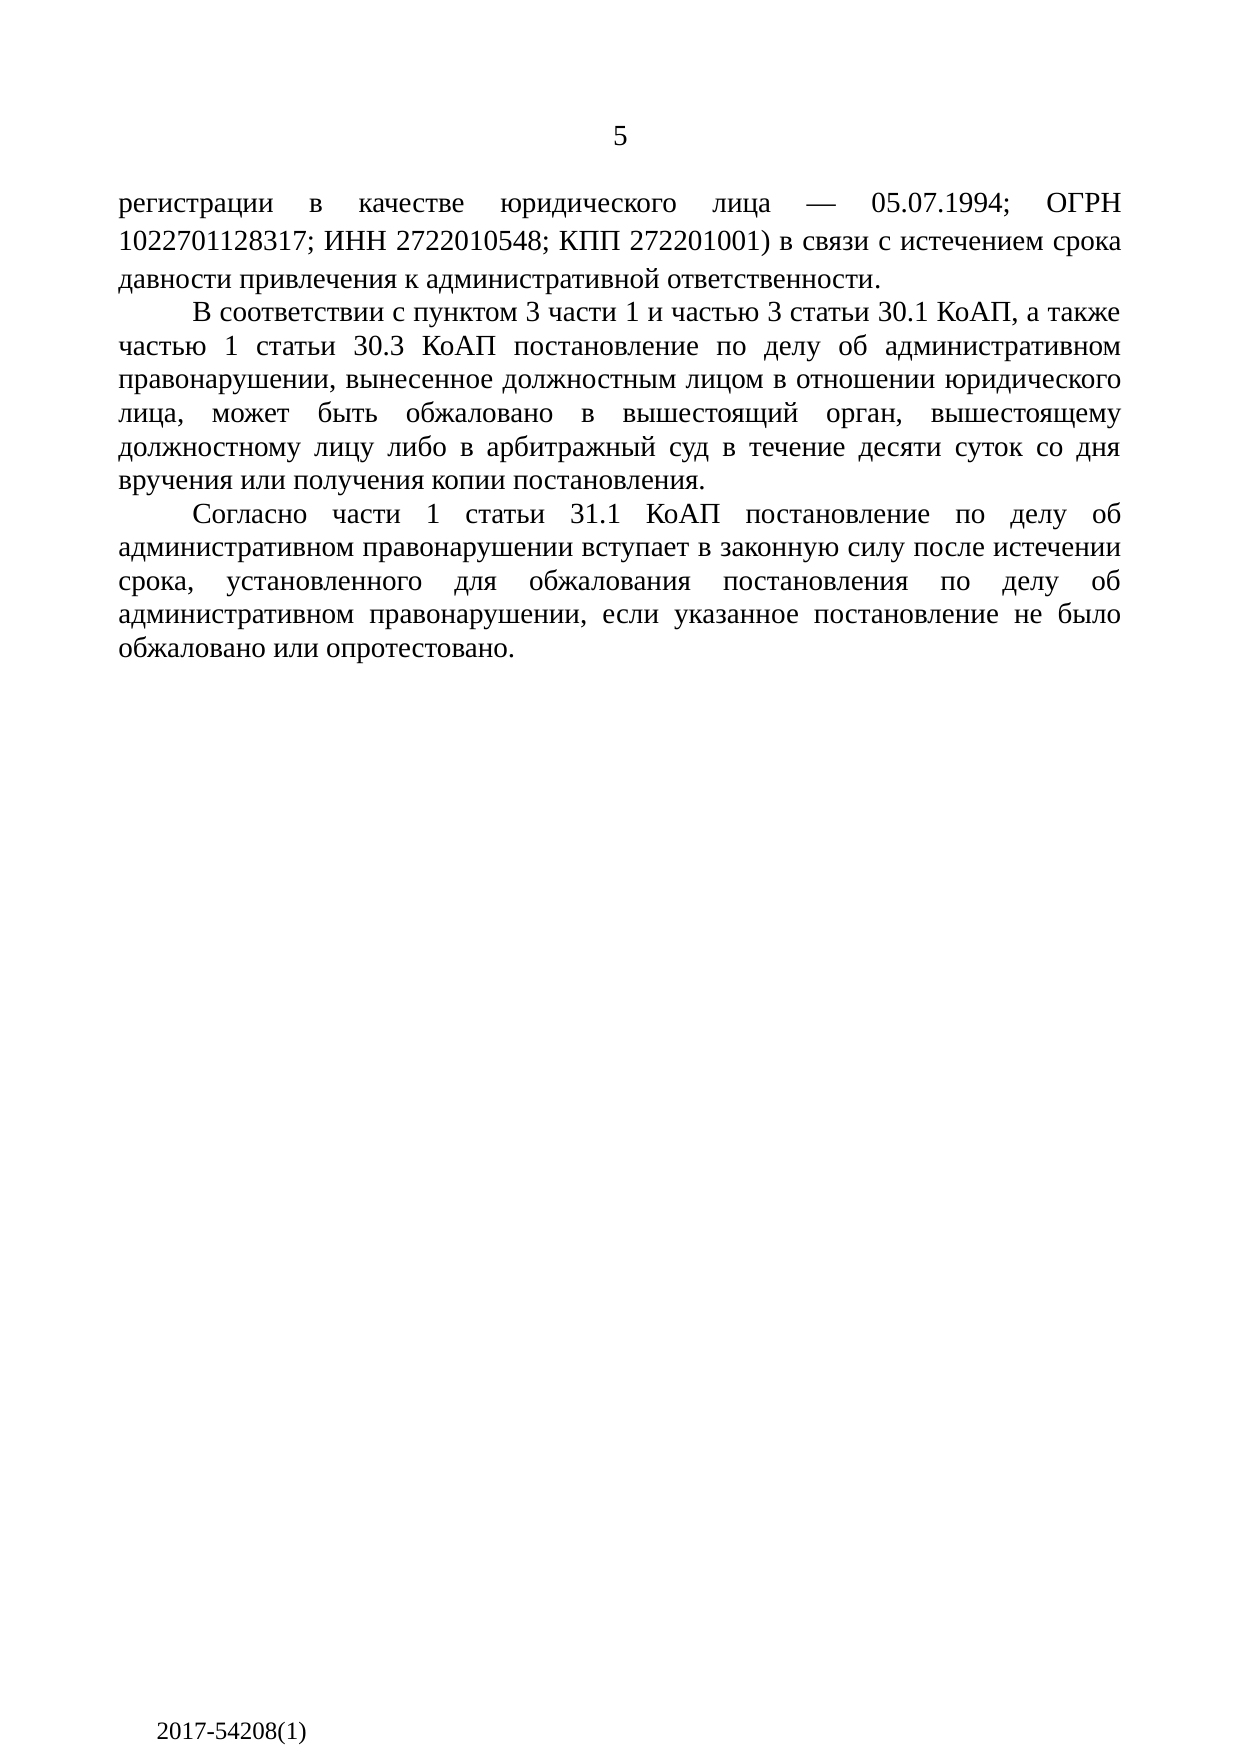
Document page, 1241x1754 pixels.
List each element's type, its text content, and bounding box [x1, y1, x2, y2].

text Согласно части 1 статьи 31.1 КоАП постановление по делу об административном правонарушении вступает в законную силу после истечении срока, установленного для обжалования постановления по делу об административном правонарушении, если указанное постановление не было обжаловано или опротестовано. [118, 496, 1122, 663]
text В соответствии с пунктом 3 части 1 и частью 3 статьи 30.1 КоАП, а также частью 1 статьи 30.3 КоАП постановление по делу об административном правонарушении, вынесенное должностным лицом в отношении юридического лица, может быть обжаловано в вышестоящий орган, вышестоящему должностному лицу либо в арбитражный суд в течение десяти суток со дня вручения или получения копии постановления. [118, 294, 1122, 496]
text регистрации в качестве юридического лица — 05.07.1994; ОГРН 1022701128317; ИНН 2722010548; КПП 272201001) в связи с истечением срока давности привлечения к административной ответственности. [118, 181, 1122, 294]
